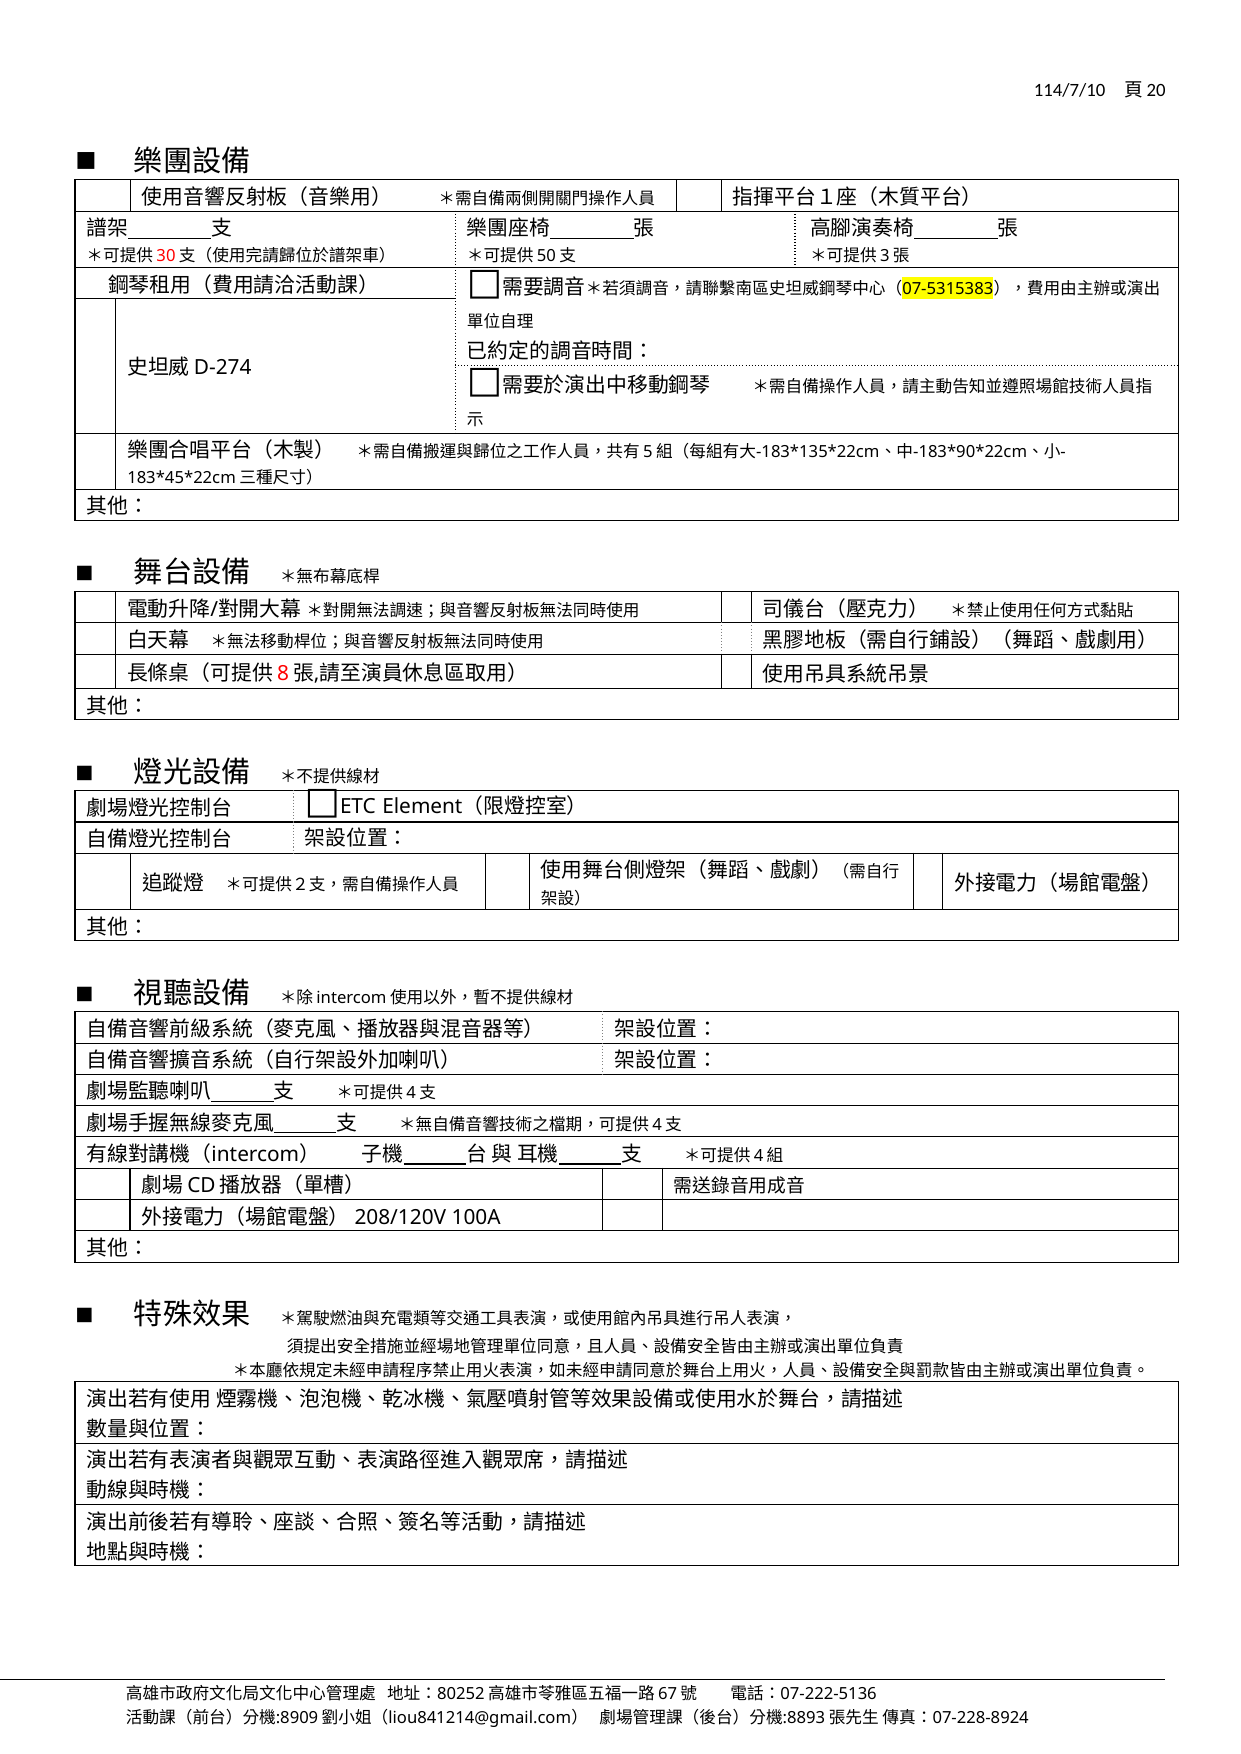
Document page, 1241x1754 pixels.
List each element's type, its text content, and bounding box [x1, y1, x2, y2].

table_header 電動升降/對開大幕 ＊對開無法調速；與音響反射板無法同時使用 [116, 592, 721, 622]
table_cell [603, 1200, 662, 1230]
table_cell 樂團座椅 張 ＊可提供50支 [455, 212, 795, 267]
table_cell [76, 655, 115, 688]
table_cell 高腳演奏椅 張 ＊可提供3張 [795, 212, 1178, 267]
table_header [76, 180, 130, 211]
table_cell [486, 854, 529, 909]
table_cell 需送錄音用成音 [663, 1169, 1178, 1199]
table_cell 其他： [76, 490, 1178, 520]
list 燈光設備 ＊不提供線材 [75, 728, 1165, 790]
table_cell 劇場監聽喇叭 支 ＊可提供4支 [76, 1075, 1178, 1105]
table_cell 劇場CD播放器（單槽） [131, 1169, 602, 1199]
table_cell 黑膠地板（需自行鋪設）（舞蹈、戲劇用） [751, 623, 1178, 653]
table_cell [722, 655, 751, 688]
table_header □ETC Element（限燈控室） [293, 791, 1178, 821]
list 舞台設備 ＊無布幕底桿 [75, 528, 1165, 591]
table_header 自備音響前級系統（麥克風、播放器與混音器等） [76, 1012, 603, 1042]
table_cell 演出若有表演者與觀眾互動、表演路徑進入觀眾席，請描述 動線與時機： [76, 1444, 1178, 1504]
table_cell 長條桌（可提供8張,請至演員休息區取用） [116, 655, 721, 688]
table_cell 自備音響擴音系統（自行架設外加喇叭） [76, 1044, 603, 1074]
table_cell □需要於演出中移動鋼琴 ＊需自備操作人員，請主動告知並遵照場館技術人員指示 [455, 365, 1178, 432]
table_cell 外接電力（場館電盤） 208/120V 100A [131, 1200, 602, 1230]
table_cell [76, 623, 115, 653]
list 特殊效果 ＊駕駛燃油與充電類等交通工具表演，或使用館內吊具進行吊人表演， [75, 1270, 1165, 1333]
table_cell 使用舞台側燈架（舞蹈、戲劇）（需自行架設） [530, 854, 913, 909]
table_cell 劇場手握無線麥克風 支 ＊無自備音響技術之檔期，可提供4支 [76, 1106, 1178, 1136]
table_cell 樂團合唱平台（木製） ＊需自備搬運與歸位之工作人員，共有5組（每組有大-183*135*22cm、中-183*90*22cm、小-183*45*22cm三種尺寸） [116, 434, 1178, 489]
table_header 司儀台（壓克力） ＊禁止使用任何方式黏貼 [752, 592, 1178, 622]
table_header 演出若有使用 煙霧機、泡泡機、乾冰機、氣壓噴射管等效果設備或使用水於舞台，請描述 數量與位置： [76, 1382, 1178, 1442]
table_header [76, 592, 115, 622]
table_cell 外接電力（場館電盤） [943, 854, 1178, 909]
table_cell 其他： [76, 1231, 1178, 1262]
table_cell [76, 434, 115, 489]
table_cell 白天幕 ＊無法移動桿位；與音響反射板無法同時使用 [116, 623, 721, 653]
table_cell [76, 1200, 129, 1230]
table_cell 追蹤燈 ＊可提供２支，需自備操作人員 [131, 854, 485, 909]
table_cell 其他： [76, 689, 1178, 719]
table_cell 其他： [76, 910, 1178, 940]
table_cell [603, 1169, 662, 1199]
table_cell [914, 854, 942, 909]
table_header [722, 592, 751, 622]
table_cell 架設位置： [603, 1044, 1178, 1074]
list 視聽設備 ＊除intercom使用以外，暫不提供線材 [75, 949, 1165, 1011]
table_header 指揮平台１座（木質平台） [722, 180, 1178, 211]
list 樂團設備 [75, 117, 1165, 179]
table_header [677, 180, 721, 211]
text ＊本廳依規定未經申請程序禁止用火表演，如未經申請同意於舞台上用火，人員、設備安全與罰款皆由主辦或演出單位負責。 [193, 1357, 1165, 1381]
table_cell 自備燈光控制台 [76, 823, 293, 853]
table_cell 鋼琴租用（費用請洽活動課） [76, 268, 455, 298]
text 須提出安全措施並經場地管理單位同意，且人員、設備安全皆由主辦或演出單位負責 [270, 1333, 1165, 1357]
table_cell 架設位置： [293, 823, 1178, 853]
table_cell □需要調音＊若須調音，請聯繫南區史坦威鋼琴中心（07-5315383），費用由主辦或演出單位自理 已約定的調音時間： [455, 268, 1178, 365]
table_cell 演出前後若有導聆、座談、合照、簽名等活動，請描述 地點與時機： [76, 1505, 1178, 1565]
table_cell [721, 623, 751, 653]
table_header 劇場燈光控制台 [76, 791, 293, 821]
table_cell 使用吊具系統吊景 [752, 655, 1178, 688]
table_header 使用音響反射板（音樂用） ＊需自備兩側開關門操作人員 [131, 180, 676, 211]
table_cell [76, 1169, 129, 1199]
table_cell [663, 1200, 1178, 1230]
table_cell 史坦威D-274 [116, 299, 455, 432]
table_cell 有線對講機（intercom） 子機 台 與 耳機 支 ＊可提供4組 [76, 1137, 1178, 1168]
table_cell [76, 854, 130, 909]
table_cell [76, 299, 115, 432]
table_header 架設位置： [603, 1012, 1178, 1042]
table_cell 譜架 支 ＊可提供30支（使用完請歸位於譜架車） [76, 212, 455, 267]
